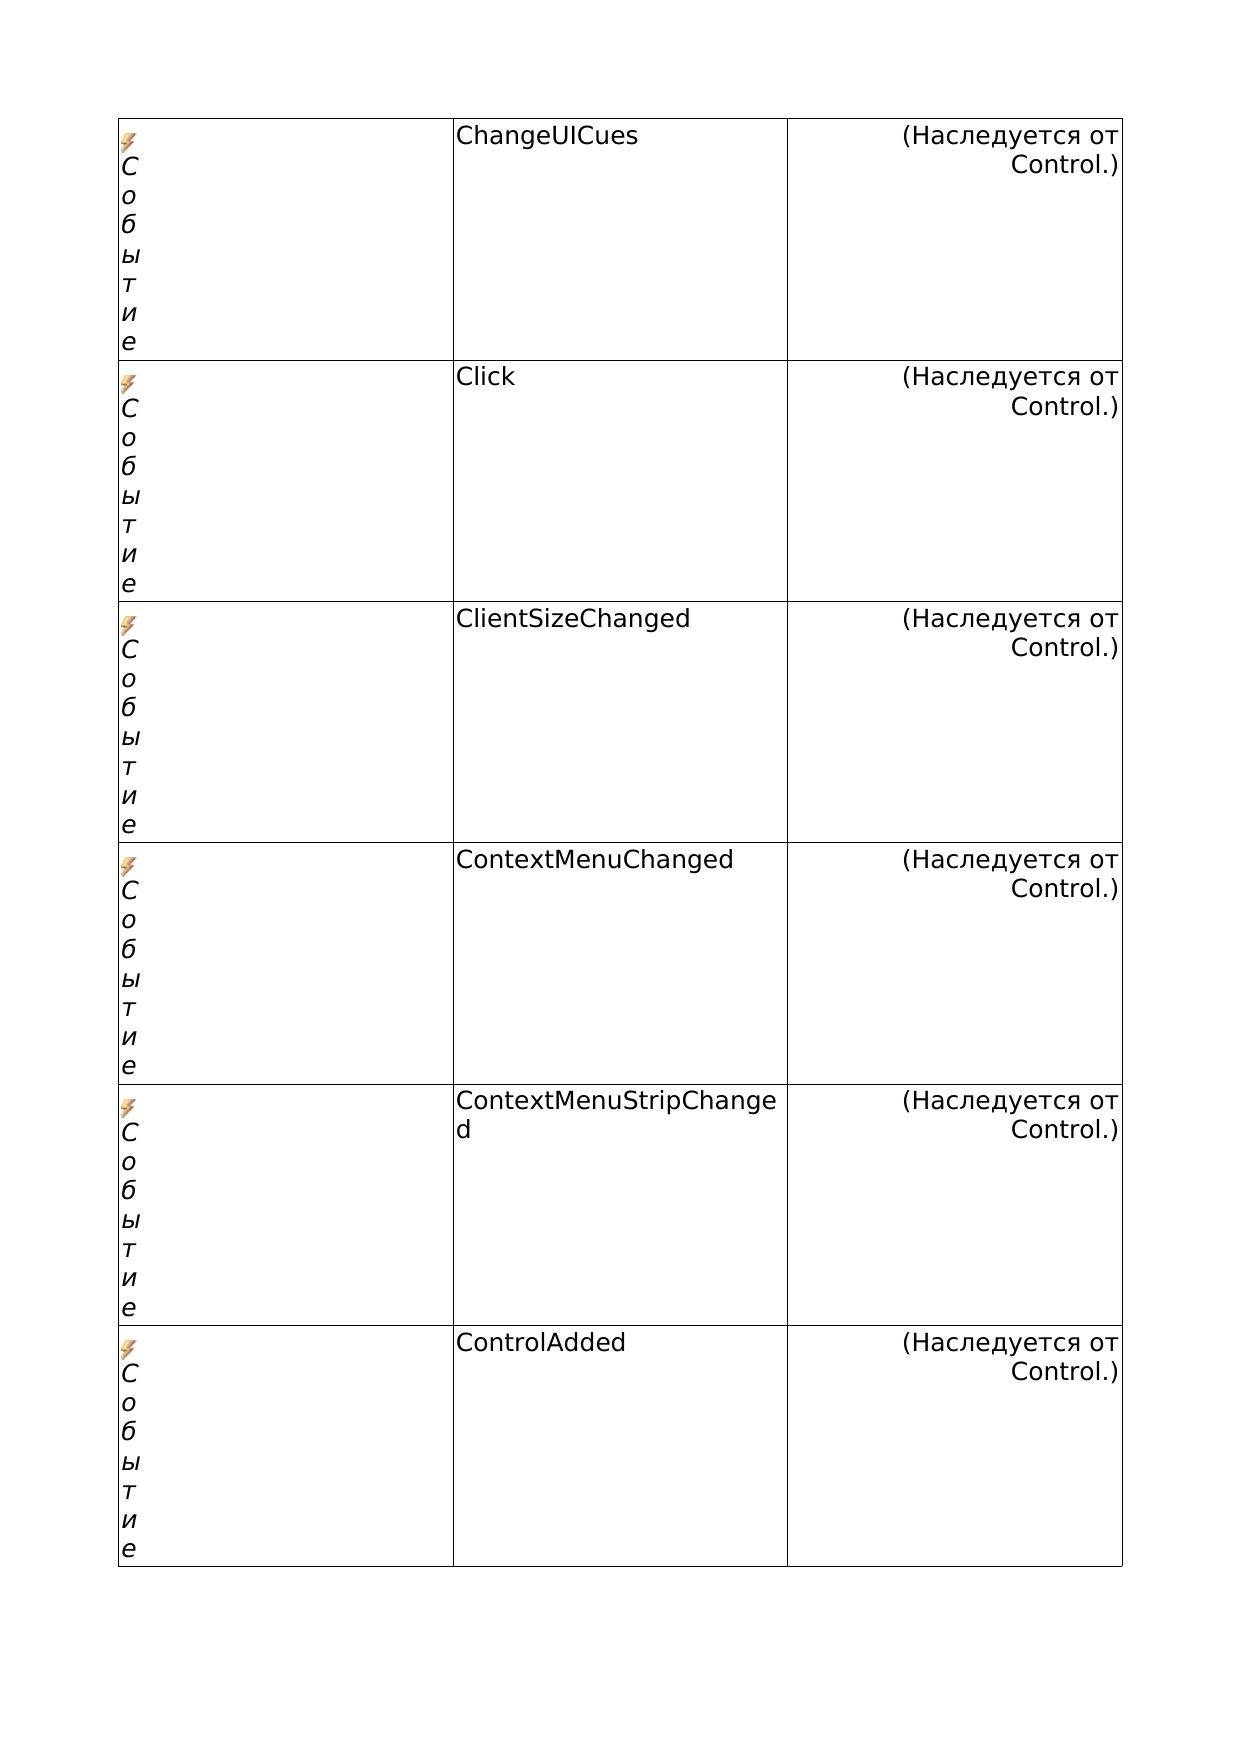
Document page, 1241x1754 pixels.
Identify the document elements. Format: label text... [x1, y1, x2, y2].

table_cell [119, 361, 453, 601]
table_cell [119, 1085, 453, 1325]
picture [121, 375, 137, 394]
table_cell [119, 843, 453, 1083]
table_cell (Наследуется от Control.) [788, 1085, 1122, 1325]
table_cell Click [454, 361, 787, 601]
picture [121, 1099, 137, 1118]
picture [121, 1340, 137, 1360]
table_cell (Наследуется от Control.) [788, 843, 1122, 1083]
picture [121, 857, 137, 877]
table_cell ClientSizeChanged [454, 602, 787, 842]
table_cell (Наследуется от Control.) [788, 1326, 1122, 1566]
table_cell ControlAdded [454, 1326, 787, 1566]
table_cell [119, 1326, 453, 1566]
table_cell ContextMenuChanged [454, 843, 787, 1083]
table_cell (Наследуется от Control.) [788, 602, 1122, 842]
table_cell (Наследуется от Control.) [788, 119, 1122, 359]
picture [121, 616, 137, 636]
table_cell [119, 602, 453, 842]
table_cell ChangeUICues [454, 119, 787, 359]
table_cell [119, 119, 453, 359]
picture [121, 133, 137, 153]
table_cell ContextMenuStripChanged [454, 1085, 787, 1325]
table_cell (Наследуется от Control.) [788, 361, 1122, 601]
